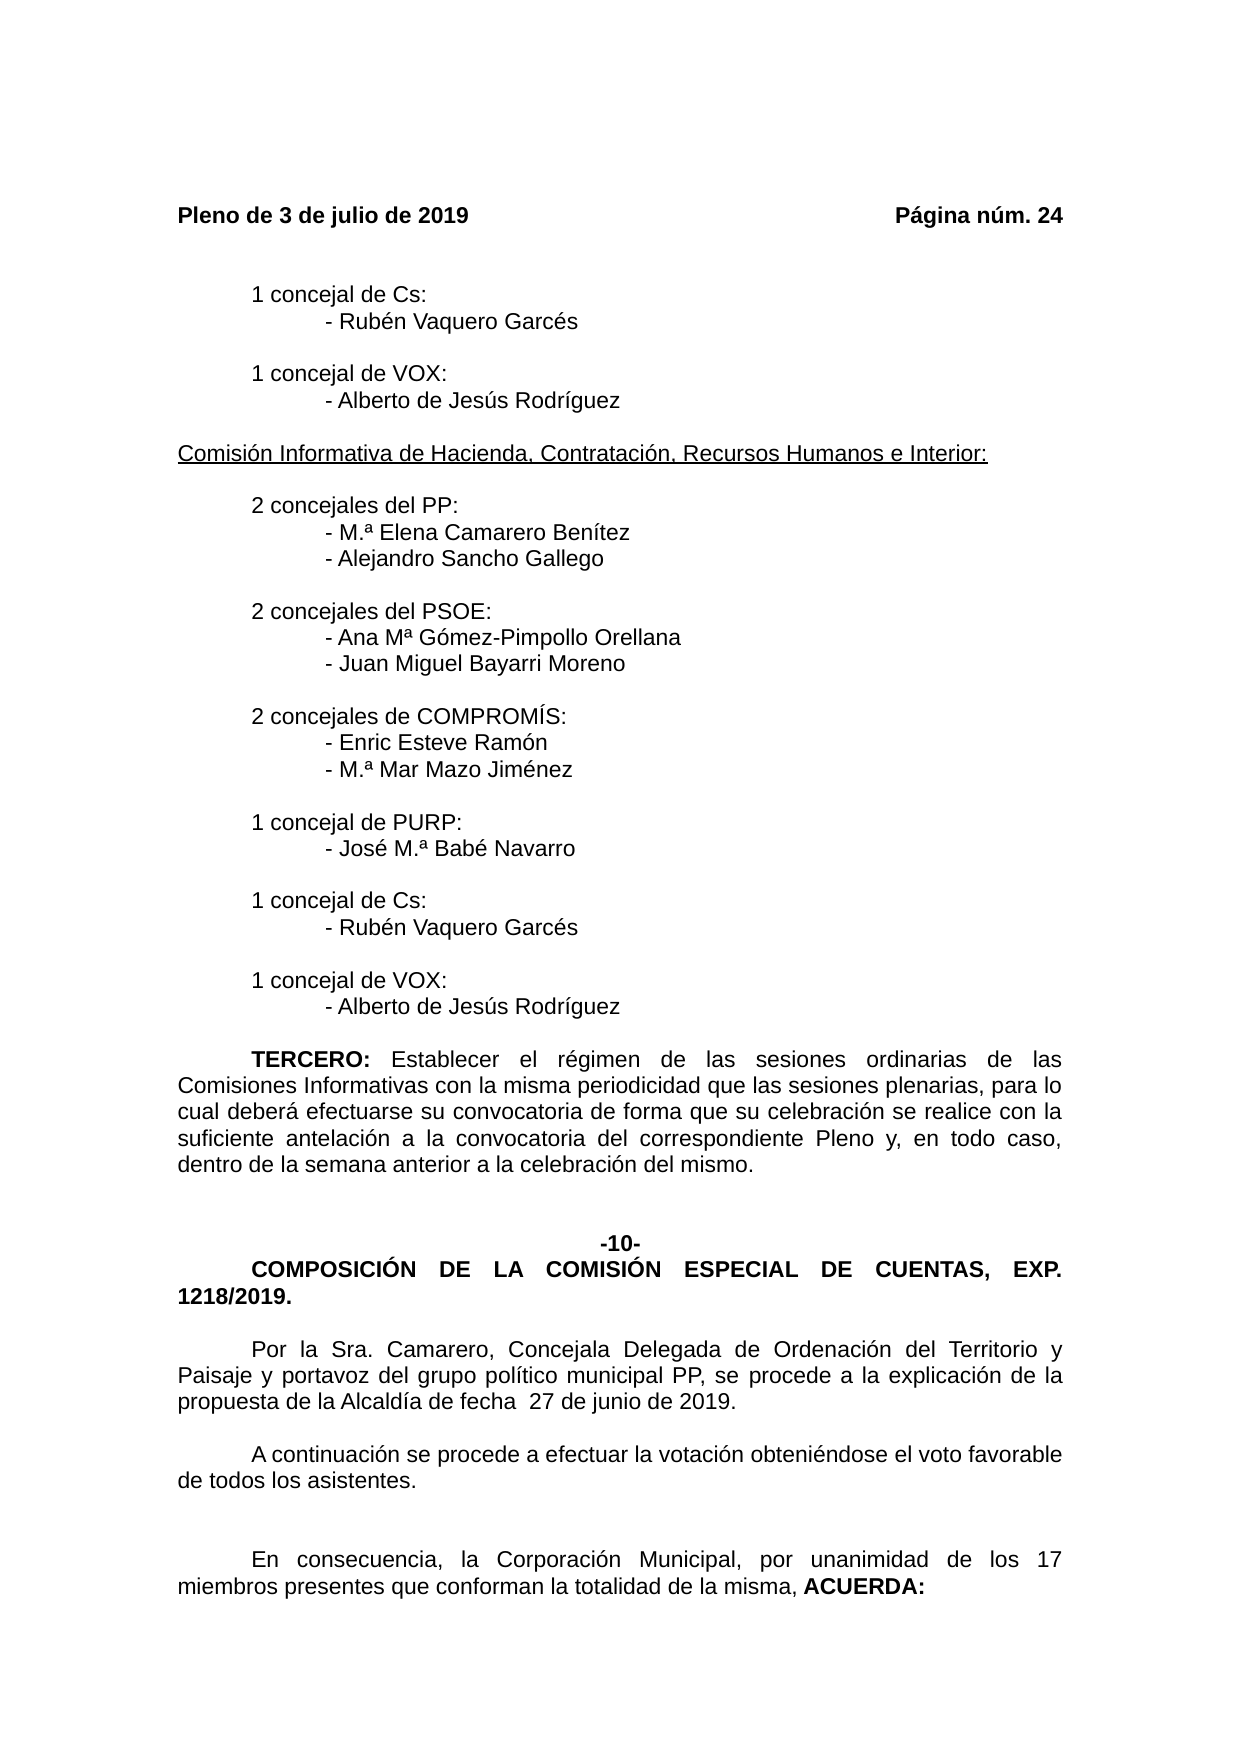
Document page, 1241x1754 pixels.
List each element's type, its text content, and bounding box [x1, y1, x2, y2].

text - M.ª Mar Mazo Jiménez [177, 756, 1063, 782]
text - Rubén Vaquero Garcés [177, 914, 1063, 940]
text - Rubén Vaquero Garcés [177, 308, 1063, 334]
text 2 concejales de COMPROMÍS: [177, 703, 1063, 729]
text 1 concejal de Cs: [177, 887, 1063, 914]
text - Juan Miguel Bayarri Moreno [177, 650, 1063, 677]
text Comisión Informativa de Hacienda, Contratación, Recursos Humanos e Interior: [177, 439, 1063, 466]
text - Ana Mª Gómez-Pimpollo Orellana [177, 624, 1063, 650]
text - Alberto de Jesús Rodríguez [177, 387, 1063, 413]
text 1 concejal de VOX: [177, 967, 1063, 993]
text - Alberto de Jesús Rodríguez [177, 993, 1063, 1019]
text 1 concejal de PURP: [177, 808, 1063, 835]
text En consecuencia, la Corporación Municipal, por unanimidad de los 17 miembros presentes que conforman la totalidad de la misma, ACUERDA: [177, 1546, 1063, 1599]
text COMPOSICIÓN DE LA COMISIÓN ESPECIAL DE CUENTAS, EXP. 1218/2019. [177, 1256, 1063, 1309]
text 1 concejal de Cs: [177, 281, 1063, 308]
text - José M.ª Babé Navarro [177, 835, 1063, 861]
text 2 concejales del PP: [177, 492, 1063, 518]
text 1 concejal de VOX: [177, 360, 1063, 387]
text 2 concejales del PSOE: [177, 598, 1063, 624]
text - M.ª Elena Camarero Benítez [177, 518, 1063, 545]
text A continuación se procede a efectuar la votación obteniéndose el voto favorable de todos los asistentes. [177, 1441, 1063, 1494]
text - Enric Esteve Ramón [177, 729, 1063, 756]
text - Alejandro Sancho Gallego [177, 545, 1063, 571]
text TERCERO: Establecer el régimen de las sesiones ordinarias de las Comisiones Informativas con la misma periodicidad que las sesiones plenarias, para lo cual deberá efectuarse su convocatoria de forma que su celebración se realice con la suficiente antelación a la convocatoria del correspondiente Pleno y, en todo caso, dentro de la semana anterior a la celebración del mismo. [177, 1046, 1063, 1177]
text Por la Sra. Camarero, Concejala Delegada de Ordenación del Territorio y Paisaje y portavoz del grupo político municipal PP, se procede a la explicación de la propuesta de la Alcaldía de fecha 27 de junio de 2019. [177, 1336, 1063, 1414]
text -10- [177, 1230, 1063, 1256]
